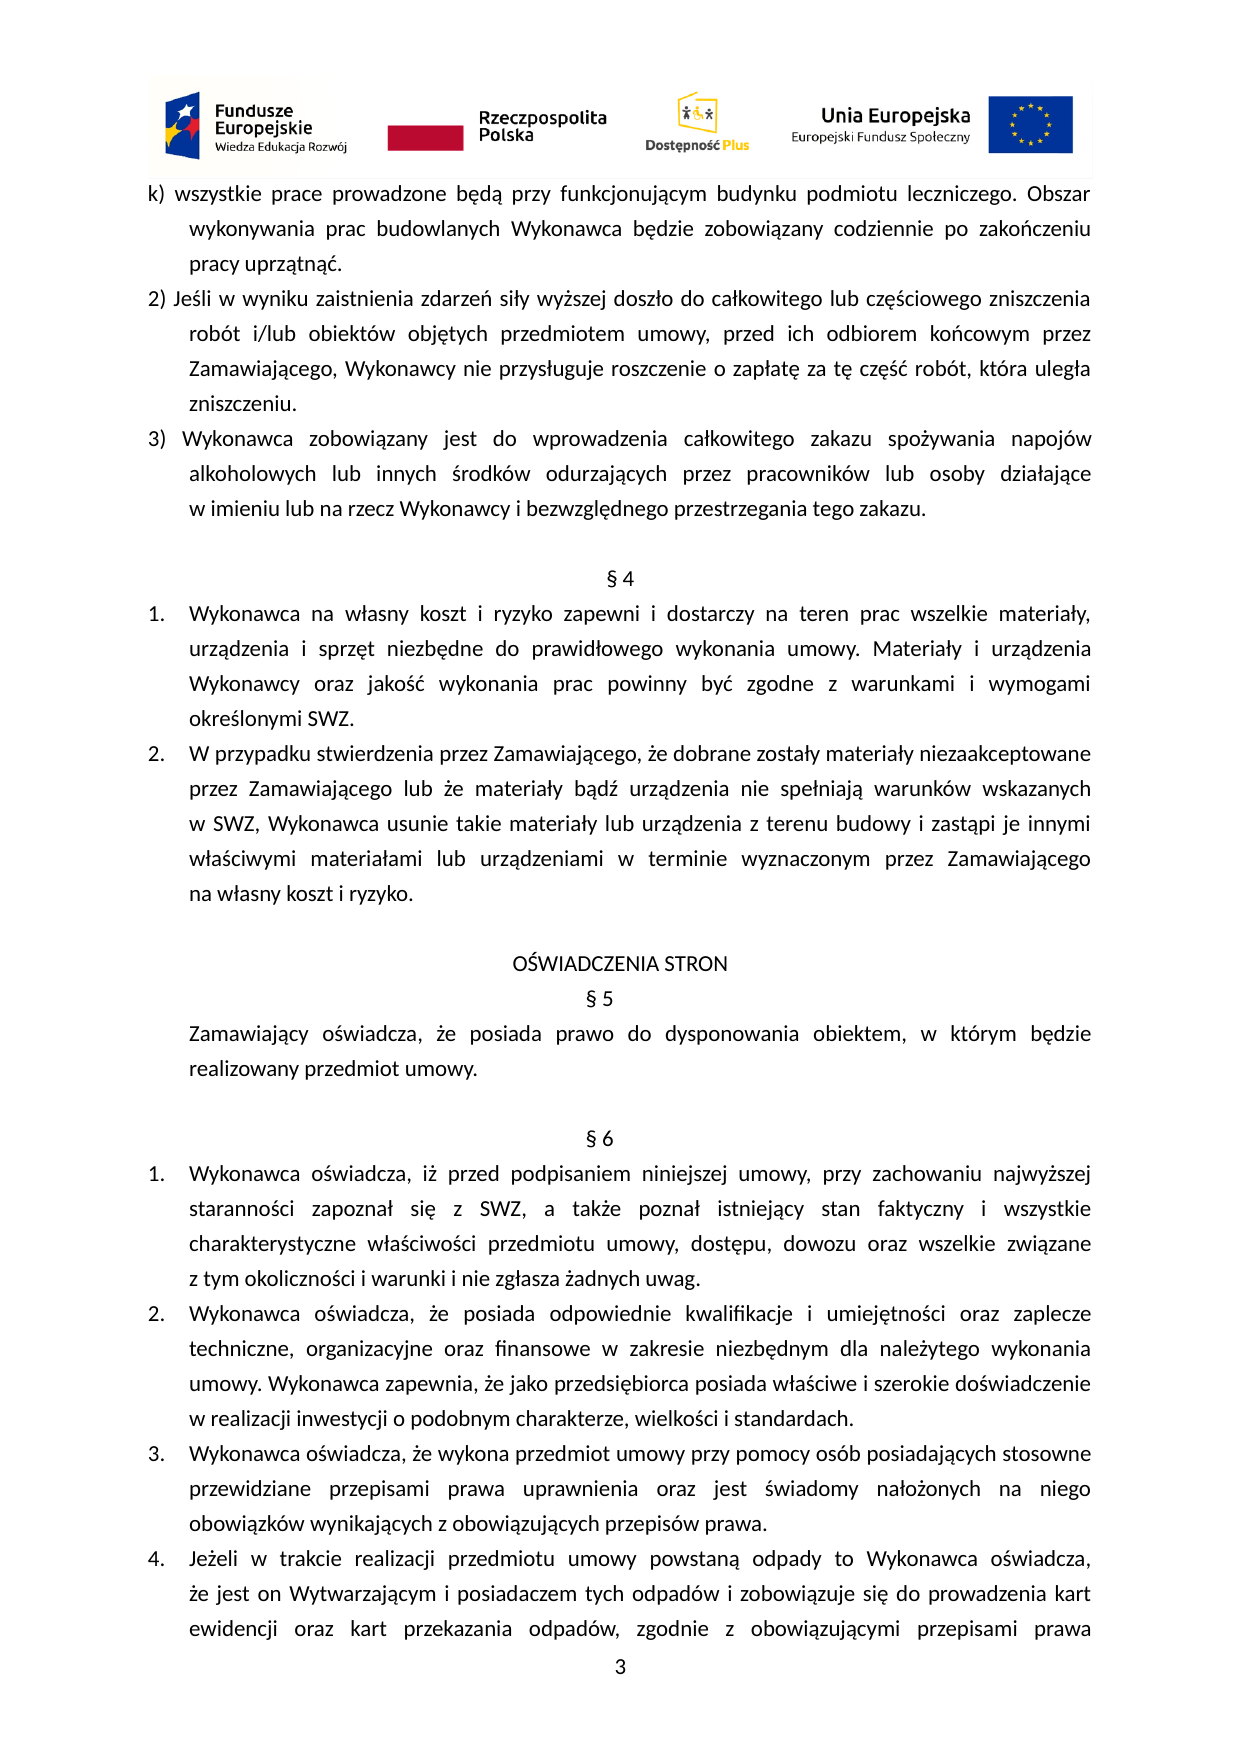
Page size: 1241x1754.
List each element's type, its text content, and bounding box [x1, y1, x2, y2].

text § 5 [106, 984, 1093, 1012]
text k) wszystkie prace prowadzone będą przy funkcjonującym budynku podmiotu leczniczego. Obszar wykonywania prac budowlanych Wykonawca będzie zobowiązany codziennie po zakończeniu pracy uprzątnąć. [148, 179, 1093, 277]
text 2) Jeśli w wyniku zaistnienia zdarzeń siły wyższej doszło do całkowitego lub częściowego zniszczenia robót i/lub obiektów objętych przedmiotem umowy, przed ich odbiorem końcowym przez Zamawiającego, Wykonawcy nie przysługuje roszczenie o zapłatę za tę część robót, która uległa zniszczeniu. [148, 284, 1093, 417]
text 3) Wykonawca zobowiązany jest do wprowadzenia całkowitego zakazu spożywania napojów alkoholowych lub innych środków odurzających przez pracowników lub osoby działające w imieniu lub na rzecz Wykonawcy i bezwzględnego przestrzegania tego zakazu. [148, 424, 1093, 522]
text § 6 [106, 1124, 1093, 1152]
text 3. Wykonawca oświadcza, że wykona przedmiot umowy przy pomocy osób posiadających stosowne przewidziane przepisami prawa uprawnienia oraz jest świadomy nałożonych na niego obowiązków wynikających z obowiązujących przepisów prawa. [148, 1439, 1093, 1537]
text 1. Wykonawca na własny koszt i ryzyko zapewni i dostarczy na teren prac wszelkie materiały, urządzenia i sprzęt niezbędne do prawidłowego wykonania umowy. Materiały i urządzenia Wykonawcy oraz jakość wykonania prac powinny być zgodne z warunkami i wymogami określonymi SWZ. [148, 599, 1093, 732]
text 4. Jeżeli w trakcie realizacji przedmiotu umowy powstaną odpady to Wykonawca oświadcza, że jest on Wytwarzającym i posiadaczem tych odpadów i zobowiązuje się do prowadzenia kart ewidencji oraz kart przekazania odpadów, zgodnie z obowiązującymi przepisami prawa [148, 1544, 1093, 1642]
text 2. Wykonawca oświadcza, że posiada odpowiednie kwalifikacje i umiejętności oraz zaplecze techniczne, organizacyjne oraz finansowe w zakresie niezbędnym dla należytego wykonania umowy. Wykonawca zapewnia, że jako przedsiębiorca posiada właściwe i szerokie doświadczenie w realizacji inwestycji o podobnym charakterze, wielkości i standardach. [148, 1299, 1093, 1432]
text 1. Wykonawca oświadcza, iż przed podpisaniem niniejszej umowy, przy zachowaniu najwyższej staranności zapoznał się z SWZ, a także poznał istniejący stan faktyczny i wszystkie charakterystyczne właściwości przedmiotu umowy, dostępu, dowozu oraz wszelkie związane z tym okoliczności i warunki i nie zgłasza żadnych uwag. [148, 1159, 1093, 1292]
text § 4 [148, 564, 1093, 592]
text OŚWIADCZENIA STRON [148, 949, 1093, 977]
text 2. W przypadku stwierdzenia przez Zamawiającego, że dobrane zostały materiały niezaakceptowane przez Zamawiającego lub że materiały bądź urządzenia nie spełniają warunków wskazanych w SWZ, Wykonawca usunie takie materiały lub urządzenia z terenu budowy i zastąpi je innymi właściwymi materiałami lub urządzeniami w terminie wyznaczonym przez Zamawiającego na własny koszt i ryzyko. [148, 739, 1093, 907]
text Zamawiający oświadcza, że posiada prawo do dysponowania obiektem, w którym będzie realizowany przedmiot umowy. [189, 1019, 1093, 1082]
